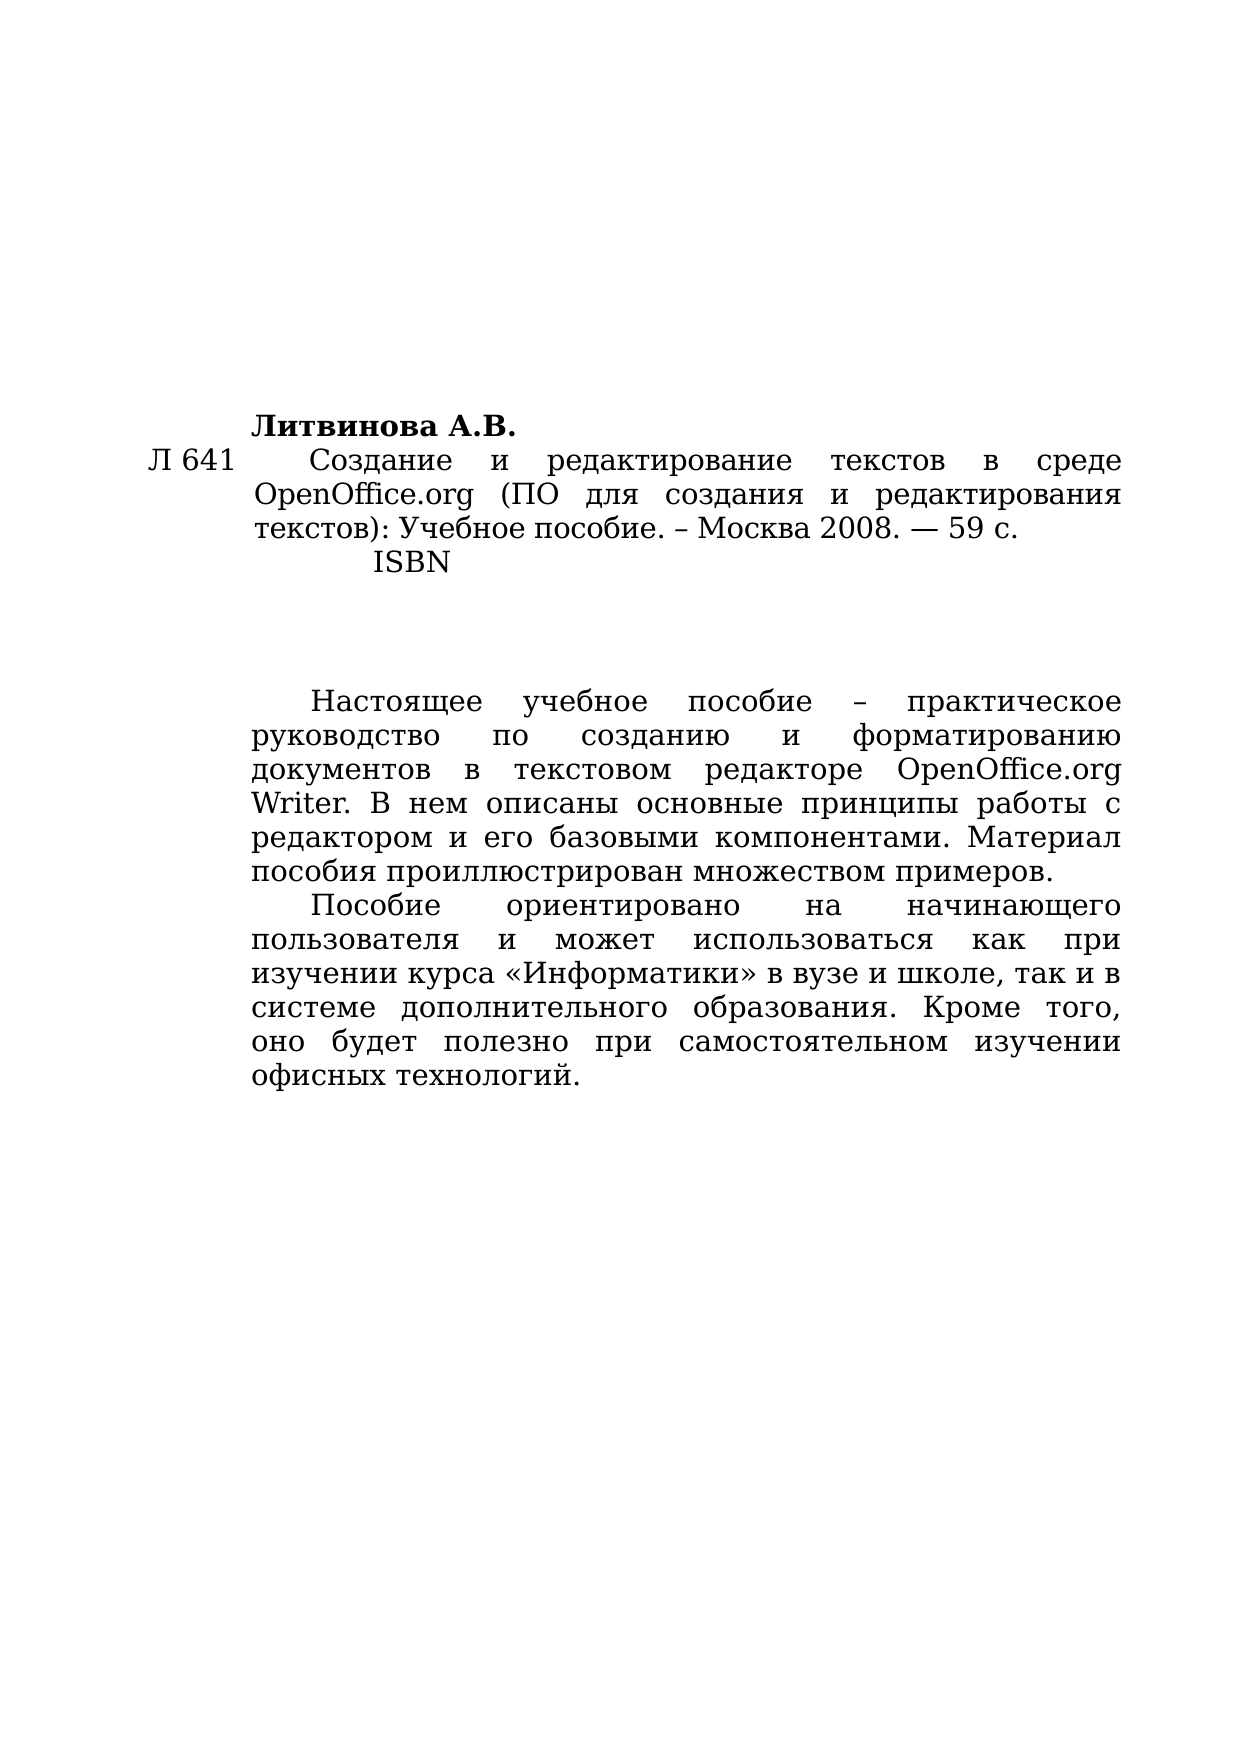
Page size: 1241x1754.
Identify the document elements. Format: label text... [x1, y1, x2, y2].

text Литвинова А.В. [148, 409, 1122, 443]
text Настоящее учебное пособие – практическое руководство по созданию и форматированию документов в текстовом редакторе OpenOffice.org Writer. В нем описаны основные принципы работы с редактором и его базовыми компонентами. Материал пособия проиллюстрирован множеством примеров. [251, 684, 1122, 888]
text Пособие ориентировано на начинающего пользователя и может использоваться как при изучении курса «Информатики» в вузе и школе, так и в системе дополнительного образования. Кроме того, оно будет полезно при самостоятельном изучении офисных технологий. [251, 888, 1122, 1092]
table_header [545, 1323, 1120, 1357]
table_header [148, 1323, 545, 1357]
table_header Создание и редактирование текстов в среде OpenOffice.org (ПО для создания и редактирования текстов): Учебное пособие. – Москва 2008. — 59 с. [254, 443, 1123, 545]
table_header Л 641 [148, 443, 254, 545]
text ISBN [373, 545, 1122, 579]
